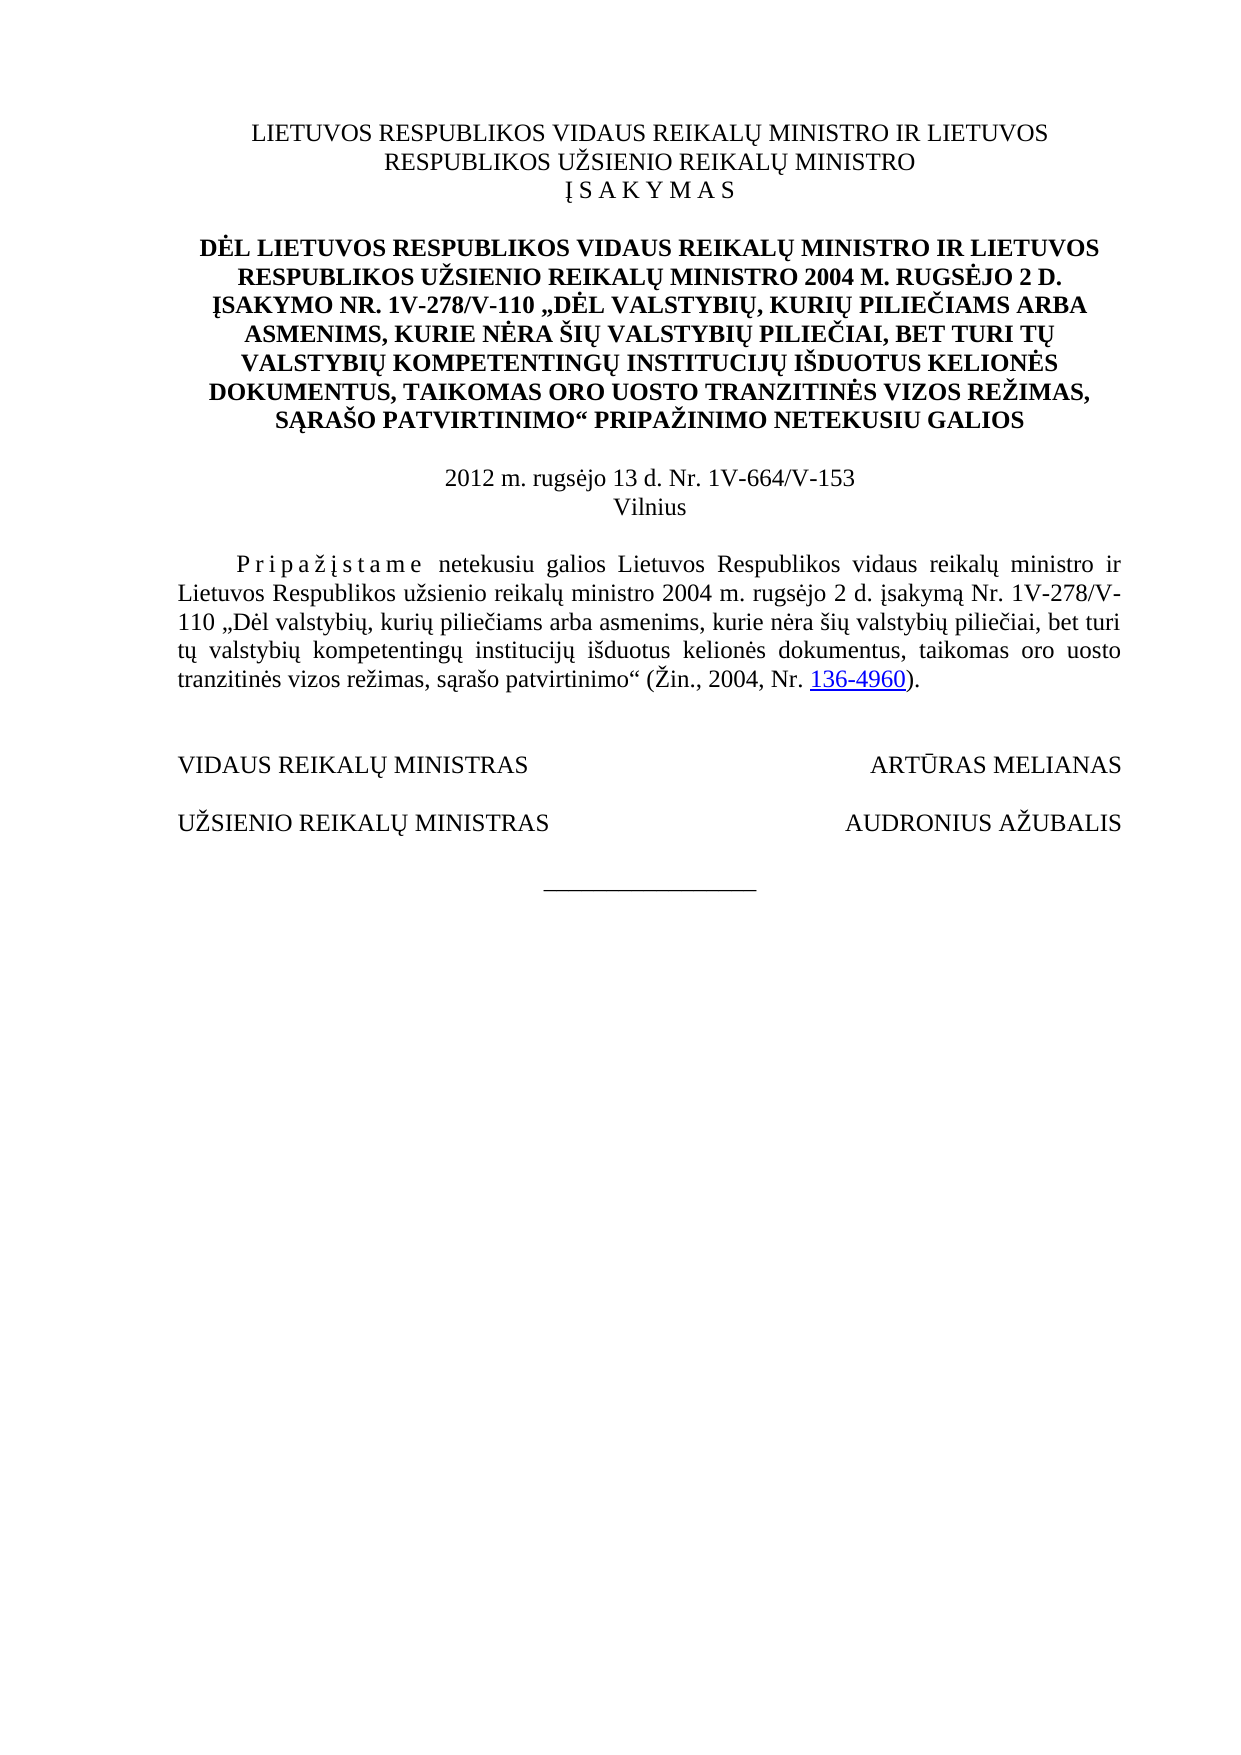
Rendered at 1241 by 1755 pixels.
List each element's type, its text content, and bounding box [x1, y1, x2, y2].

text LIETUVOS RESPUBLIKOS VIDAUS REIKALŲ MINISTRO IR LIETUVOS RESPUBLIKOS UŽSIENIO REIKALŲ MINISTRO [177, 118, 1122, 176]
text Vilnius [177, 492, 1122, 521]
text Į S A K Y M A S [177, 176, 1122, 204]
text Pripažįstame netekusiu galios Lietuvos Respublikos vidaus reikalų ministro ir Lietuvos Respublikos užsienio reikalų ministro 2004 m. rugsėjo 2 d. įsakymą Nr. 1V-278/V-110 „Dėl valstybių, kurių piliečiams arba asmenims, kurie nėra šių valstybių piliečiai, bet turi tų valstybių kompetentingų institucijų išduotus kelionės dokumentus, taikomas oro uosto tranzitinės vizos režimas, sąrašo patvirtinimo“ (Žin., 2004, Nr. 136-4960). [177, 549, 1122, 693]
text Vidaus reikalų ministras Artūras Melianas [177, 751, 1122, 779]
text DĖL LIETUVOS RESPUBLIKOS VIDAUS REIKALŲ MINISTRO IR LIETUVOS RESPUBLIKOS UŽSIENIO REIKALŲ MINISTRO 2004 M. RUGSĖJO 2 d. ĮSAKYMO NR. 1V-278/V-110 „DĖL VALSTYBIŲ, KURIŲ PILIEČIAMS ARBA ASMENIMS, KURIE NĖRA ŠIŲ VALSTYBIŲ PILIEČIAI, BET TURI TŲ VALSTYBIŲ KOMPETENTINGŲ INSTITUCIJŲ IŠDUOTUS KELIONĖS DOKUMENTUS, TAIKOMAS ORO UOSTO TRANZITINĖS VIZOS REŽIMAS, SĄRAŠO PATVIRTINIMO“ PRIPAŽINIMO NETEKUSIU GALIOS [177, 233, 1122, 434]
text _________________ [177, 866, 1122, 894]
text Užsienio reikalų ministras Audronius Ažubalis [177, 808, 1122, 837]
text 2012 m. rugsėjo 13 d. Nr. 1V-664/V-153 [177, 463, 1122, 492]
